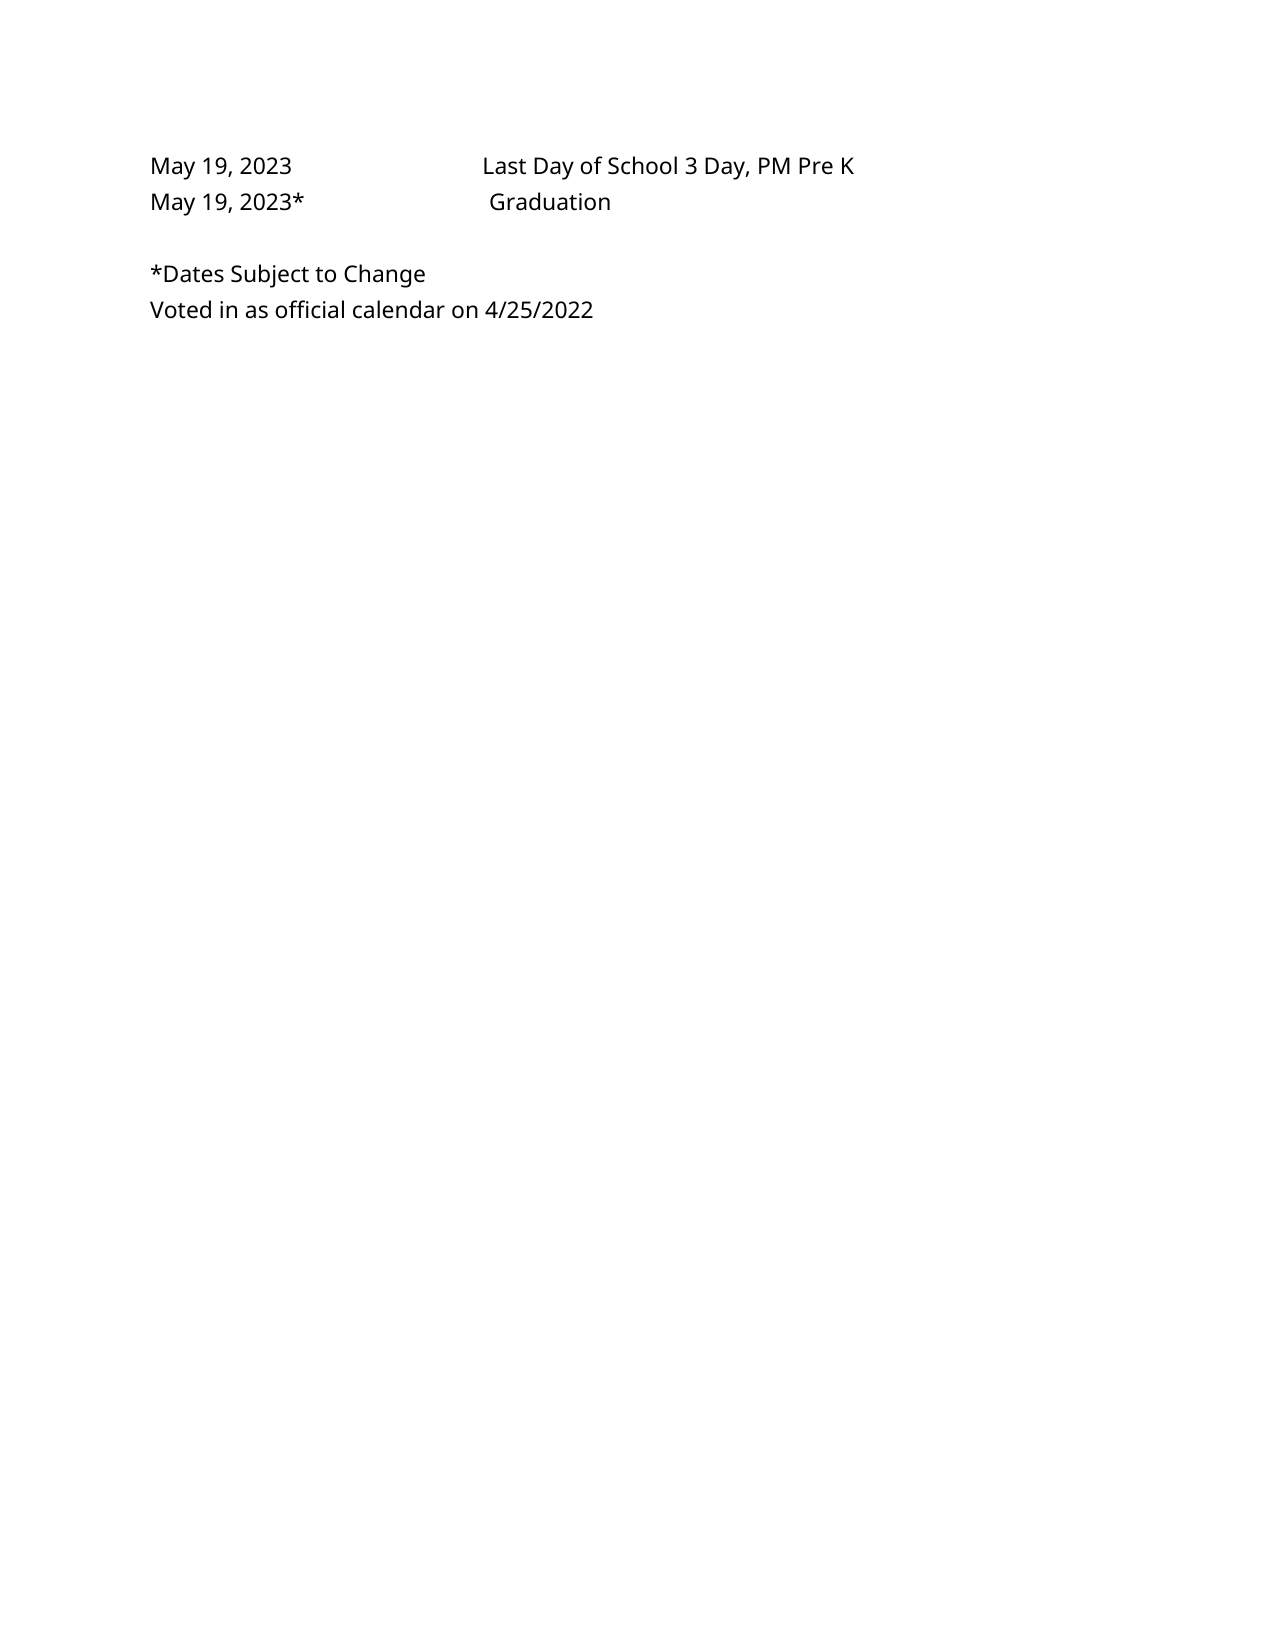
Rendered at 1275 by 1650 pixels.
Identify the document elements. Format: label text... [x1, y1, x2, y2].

text May 19, 2023 Last Day of School 3 Day, PM Pre K [150, 150, 1125, 181]
text May 19, 2023* Graduation [150, 186, 1125, 217]
text *Dates Subject to Change [150, 258, 1125, 289]
text Voted in as official calendar on 4/25/2022 [150, 294, 1125, 325]
